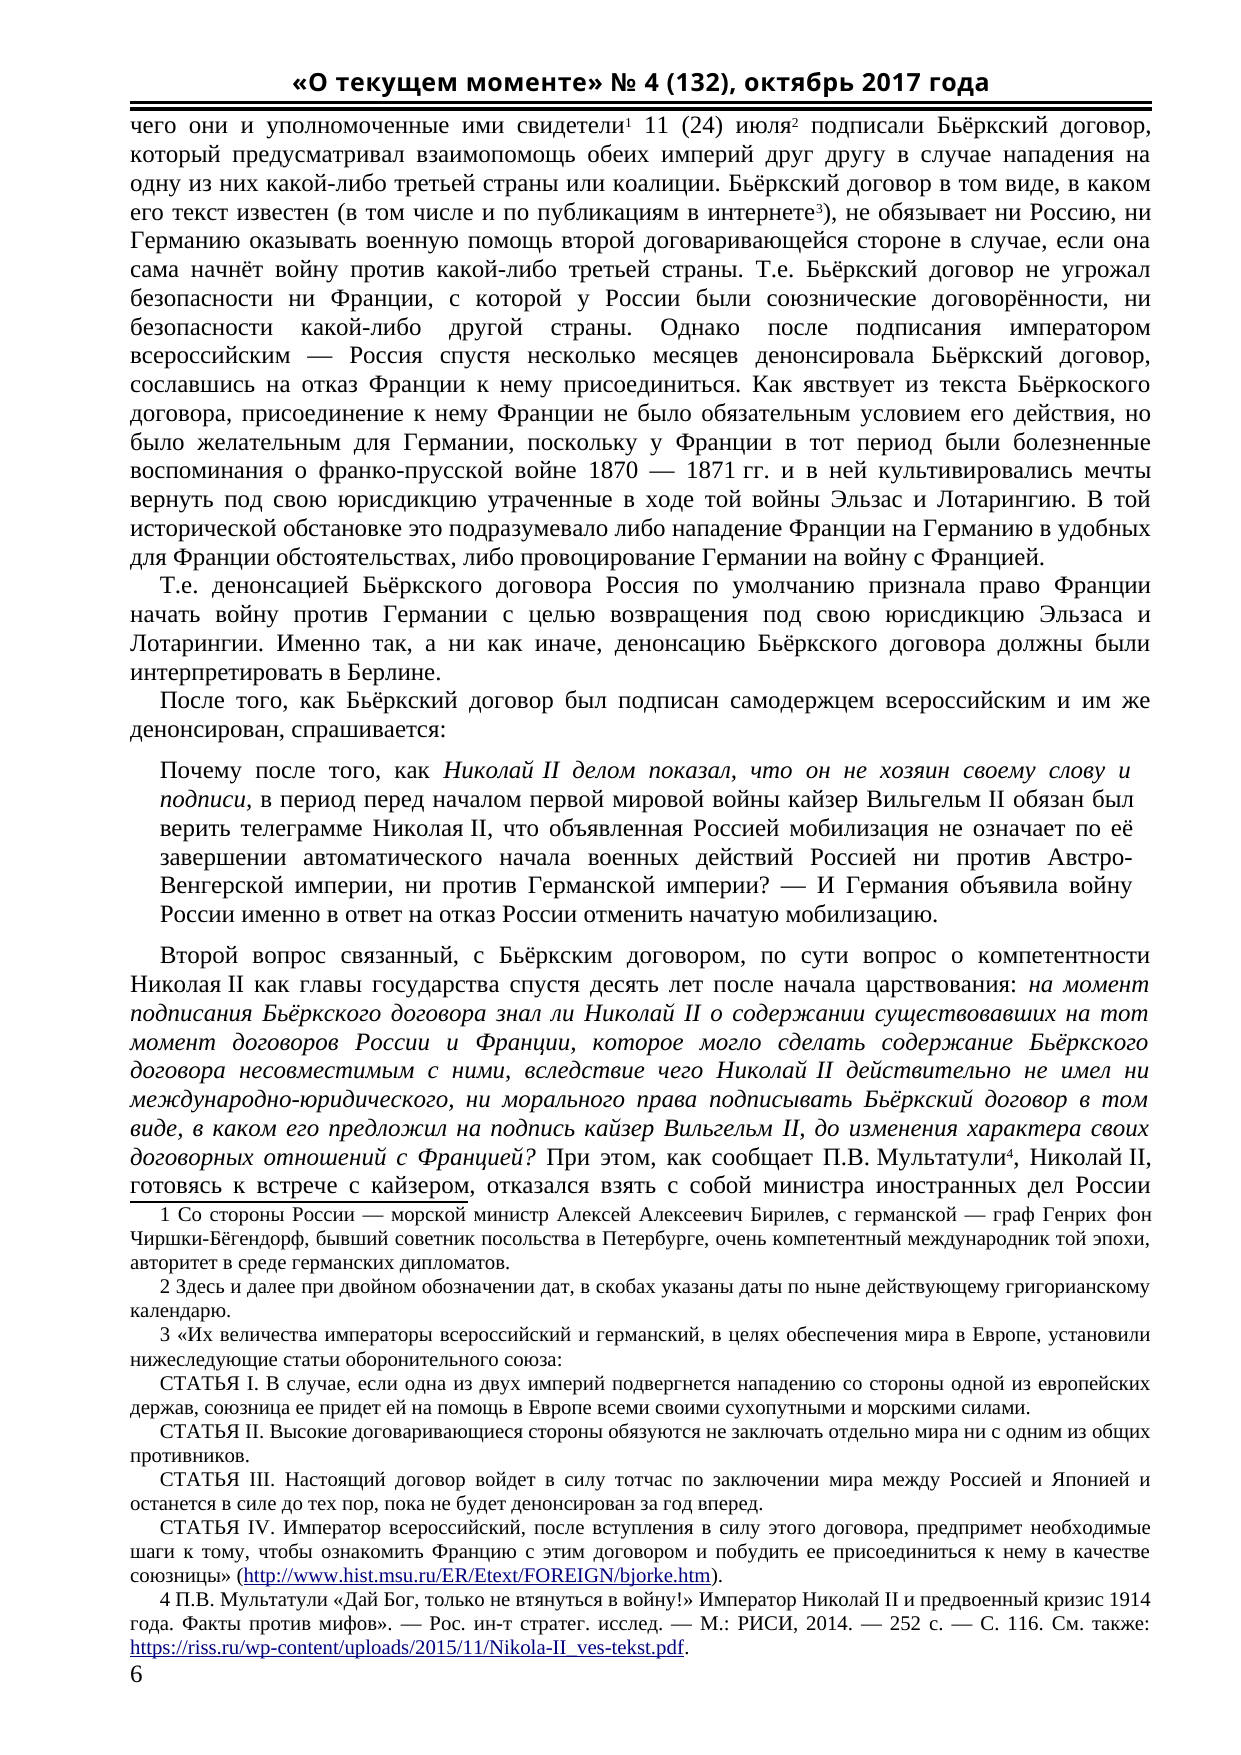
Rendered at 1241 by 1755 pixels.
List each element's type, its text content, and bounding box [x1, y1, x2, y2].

text СТАТЬЯ I. В случае, если одна из двух империй подвергнется нападению со стороны одной из европейских держав, союзница ее придет ей на помощь в Европе всеми своими сухопутными и морскими силами. [130, 1371, 1152, 1419]
text чего они и уполномоченные ими свидетели 11 (24) июля подписали Бьёркский договор, который предусматривал взаимопомощь обеих империй друг другу в случае нападения на одну из них какой-либо третьей страны или коалиции. Бьёркский договор в том виде, в каком его текст известен (в том числе и по публикациям в интернете), не обязывает ни Россию, ни Германию оказывать военную помощь второй договаривающейся стороне в случае, если она сама начнёт войну против какой-либо третьей страны. Т.е. Бьёркский договор не угрожал безопасности ни Франции, с которой у России были союзнические договорённости, ни безопасности какой-либо другой страны. Однако после подписания императором всероссийским — Россия спустя несколько месяцев денонсировала Бьёркский договор, сославшись на отказ Франции к нему присоединиться. Как явствует из текста Бьёркоского договора, присоединение к нему Франции не было обязательным условием его действия, но было желательным для Германии, поскольку у Франции в тот период были болезненные воспоминания о франко-прусской войне 1870 — 1871 гг. и в ней культивировались мечты вернуть под свою юрисдикцию утраченные в ходе той войны Эльзас и Лотарингию. В той исторической обстановке это подразумевало либо нападение Франции на Германию в удобных для Франции обстоятельствах, либо провоцирование Германии на войну с Францией. [130, 111, 1152, 571]
text «Их величества императоры всероссийский и германский, в целях обеспечения мира в Европе, установили нижеследующие статьи оборонительного союза: [130, 1322, 1152, 1371]
text Т.е. денонсацией Бьёркского договора Россия по умолчанию признала право Франции начать войну против Германии с целью возвращения под свою юрисдикцию Эльзаса и Лотарингии. Именно так, а ни как иначе, денонсацию Бьёркского договора должны были интерпретировать в Берлине. [130, 571, 1152, 686]
text СТАТЬЯ III. Настоящий договор войдет в силу тотчас по заключении мира между Россией и Японией и останется в силе до тех пор, пока не будет денонсирован за год вперед. [130, 1467, 1152, 1515]
text Второй вопрос связанный, с Бьёркским договором, по сути вопрос о компетентности Николая II как главы государства спустя десять лет после начала царствования: на момент подписания Бьёркского договора знал ли Николай II о содержании существовавших на тот момент договоров России и Франции, которое могло сделать содержание Бьёркского договора несовместимым с ними, вследствие чего Николай II действительно не имел ни международно-юриди­ческого, ни морального права подписывать Бьёркский договор в том виде, в каком его предложил на подпись кайзер Вильгельм II, до изменения характера своих договорных отношений с Францией? При этом, как сообщает П.В. Мультатули, Николай II, готовясь к встрече с кайзером, отказался взять с собой министра иностранных дел России [130, 941, 1152, 1199]
text После того, как Бьёркский договор был подписан самодержцем всероссийским и им же денонсирован, спрашивается: [130, 686, 1152, 743]
text СТАТЬЯ IV. Император всероссийский, после вступления в силу этого договора, предпримет необходимые шаги к тому, чтобы ознакомить Францию с этим договором и побудить ее присоединиться к нему в качестве союзницы» (http://www.hist.msu.ru/ER/Etext/FOREIGN/bjorke.htm). [130, 1515, 1152, 1587]
text Почему после того, как Николай II делом показал, что он не хозяин своему слову и подписи, в период перед началом первой мировой войны кайзер Вильгельм II обязан был верить телеграмме Николая II, что объявленная Россией мобилизация не означает по её завершении автоматического начала военных действий Россией ни против Австро-Венгерской империи, ни против Германской империи? — И Германия объявила войну России именно в ответ на отказ России отменить начатую мобилизацию. [159, 756, 1134, 928]
text П.В. Мультатули «Дай Бог, только не втянуться в войну!» Император Николай II и предвоенный кризис 1914 года. Факты против мифов». — Рос. ин-т стратег. исслед. — М.: РИСИ, 2014. — 252 с. — С. 116. См. также: https://riss.ru/wp-content/uploads/2015/11/Nikola-II_ves-tekst.pdf. [130, 1587, 1152, 1659]
text Здесь и далее при двойном обозначении дат, в скобах указаны даты по ныне действующему григорианскому календарю. [130, 1274, 1152, 1322]
text СТАТЬЯ II. Высокие договаривающиеся стороны обязуются не заключать отдельно мира ни с одним из общих противников. [130, 1419, 1152, 1467]
text Со стороны России — морской министр Алексей Алексеевич Бирилев, с германской — граф Генрих фон Чиршки-Бёгендорф, бывший советник посольства в Петербурге, очень компетентный международник той эпохи, авторитет в среде германских дипломатов. [130, 1202, 1152, 1274]
